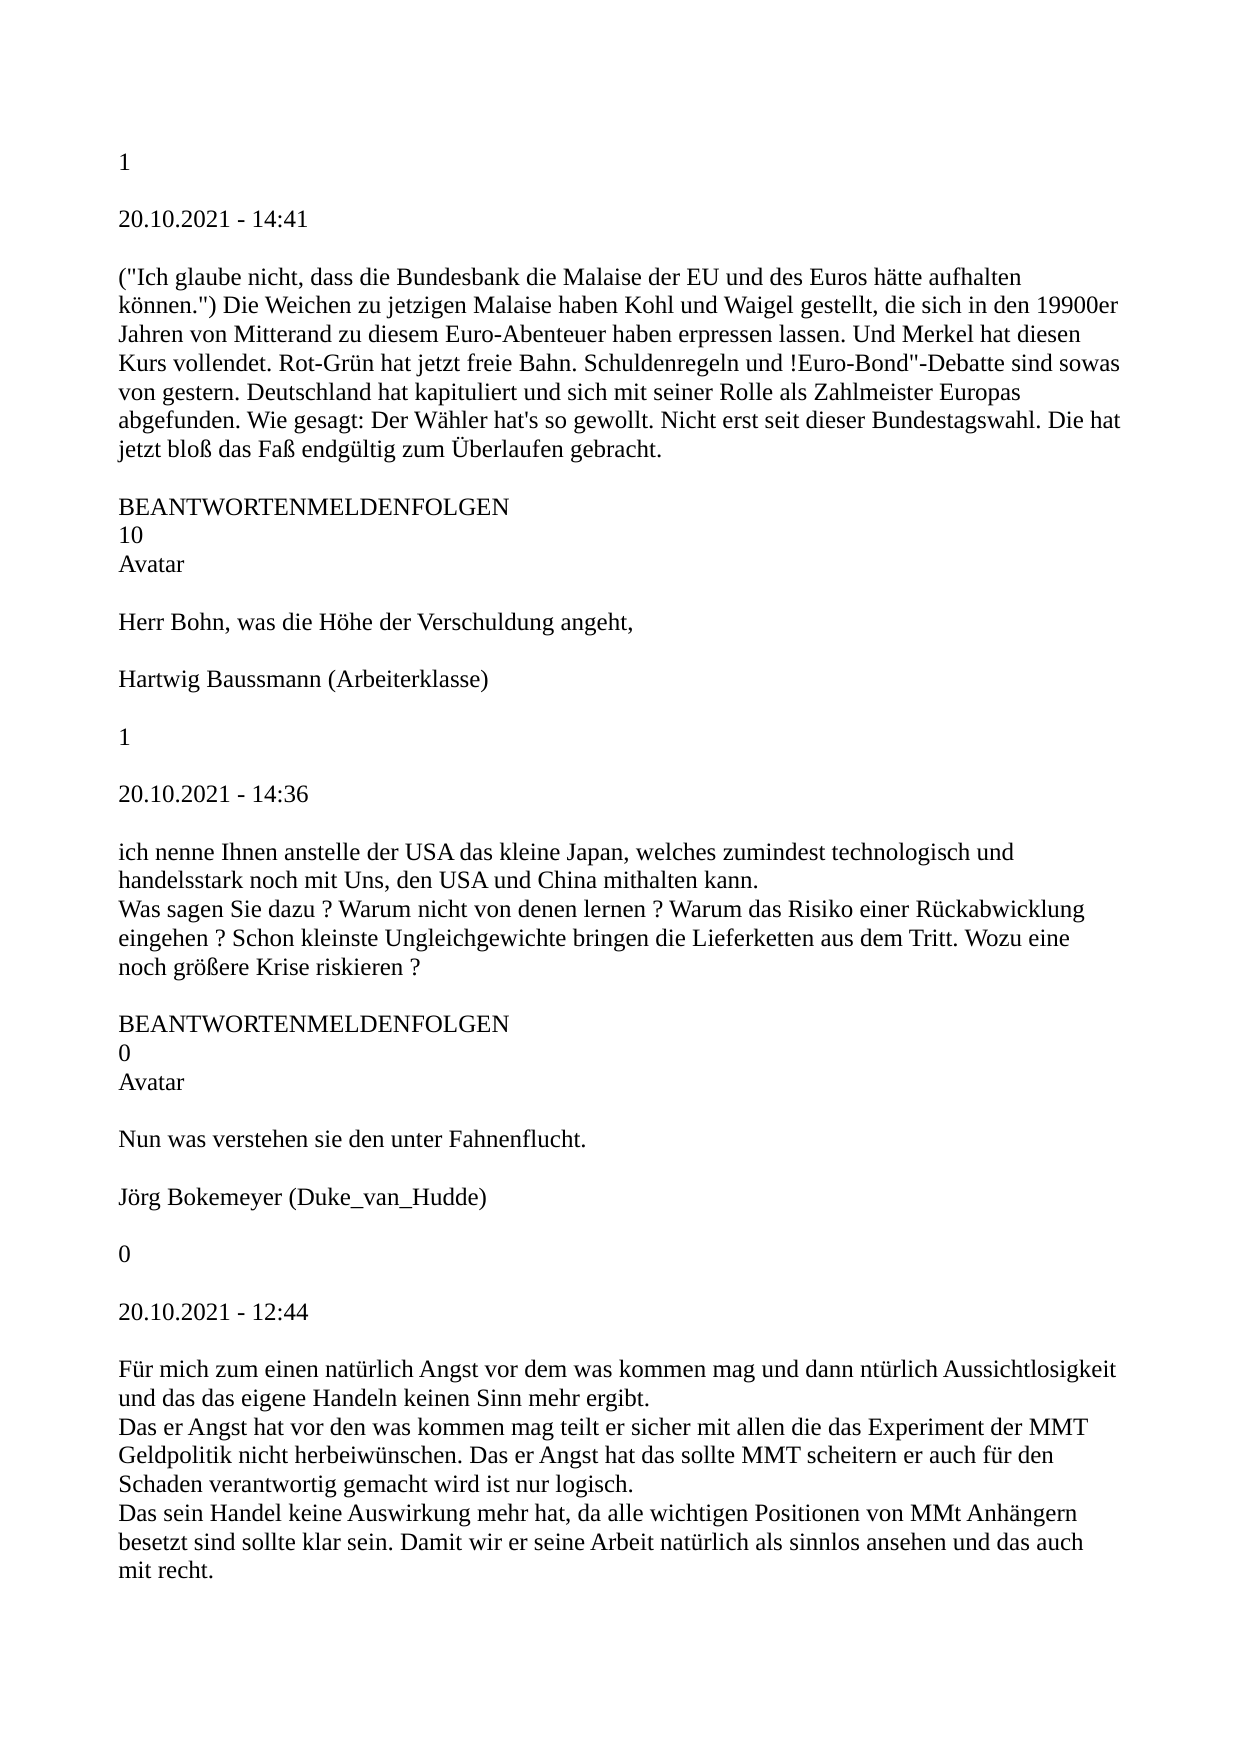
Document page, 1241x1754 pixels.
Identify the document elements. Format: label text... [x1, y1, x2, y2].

text 20.10.2021 - 14:36 [118, 779, 1122, 808]
text 0 [118, 1038, 1122, 1067]
text BEANTWORTENMELDENFOLGEN [118, 1009, 1122, 1038]
text 20.10.2021 - 12:44 [118, 1297, 1122, 1326]
text ("Ich glaube nicht, dass die Bundesbank die Malaise der EU und des Euros hätte aufhalten können.") Die Weichen zu jetzigen Malaise haben Kohl und Waigel gestellt, die sich in den 19900er Jahren von Mitterand zu diesem Euro-Abenteuer haben erpressen lassen. Und Merkel hat diesen Kurs vollendet. Rot-Grün hat jetzt freie Bahn. Schuldenregeln und !Euro-Bond"-Debatte sind sowas von gestern. Deutschland hat kapituliert und sich mit seiner Rolle als Zahlmeister Europas abgefunden. Wie gesagt: Der Wähler hat's so gewollt. Nicht erst seit dieser Bundestagswahl. Die hat jetzt bloß das Faß endgültig zum Überlaufen gebracht. [118, 262, 1122, 463]
text Hartwig Baussmann (Arbeiterklasse) [118, 664, 1122, 693]
text 20.10.2021 - 14:41 [118, 204, 1122, 233]
text Für mich zum einen natürlich Angst vor dem was kommen mag und dann ntürlich Aussichtlosigkeit und das das eigene Handeln keinen Sinn mehr ergibt. [118, 1354, 1122, 1412]
text 1 [118, 147, 1122, 176]
text Was sagen Sie dazu ? Warum nicht von denen lernen ? Warum das Risiko einer Rückabwicklung eingehen ? Schon kleinste Ungleichgewichte bringen die Lieferketten aus dem Tritt. Wozu eine noch größere Krise riskieren ? [118, 894, 1122, 981]
text Herr Bohn, was die Höhe der Verschuldung angeht, [118, 607, 1122, 636]
text Avatar [118, 1067, 1122, 1096]
text Das er Angst hat vor den was kommen mag teilt er sicher mit allen die das Experiment der MMT Geldpolitik nicht herbeiwünschen. Das er Angst hat das sollte MMT scheitern er auch für den Schaden verantwortig gemacht wird ist nur logisch. [118, 1412, 1122, 1498]
text 0 [118, 1239, 1122, 1268]
text 10 [118, 521, 1122, 549]
text 1 [118, 722, 1122, 751]
text BEANTWORTENMELDENFOLGEN [118, 492, 1122, 521]
text ich nenne Ihnen anstelle der USA das kleine Japan, welches zumindest technologisch und handelsstark noch mit Uns, den USA und China mithalten kann. [118, 837, 1122, 894]
text Das sein Handel keine Auswirkung mehr hat, da alle wichtigen Positionen von MMt Anhängern besetzt sind sollte klar sein. Damit wir er seine Arbeit natürlich als sinnlos ansehen und das auch mit recht. [118, 1498, 1122, 1584]
text Jörg Bokemeyer (Duke_van_Hudde) [118, 1182, 1122, 1211]
text Avatar [118, 549, 1122, 578]
text Nun was verstehen sie den unter Fahnenflucht. [118, 1124, 1122, 1153]
